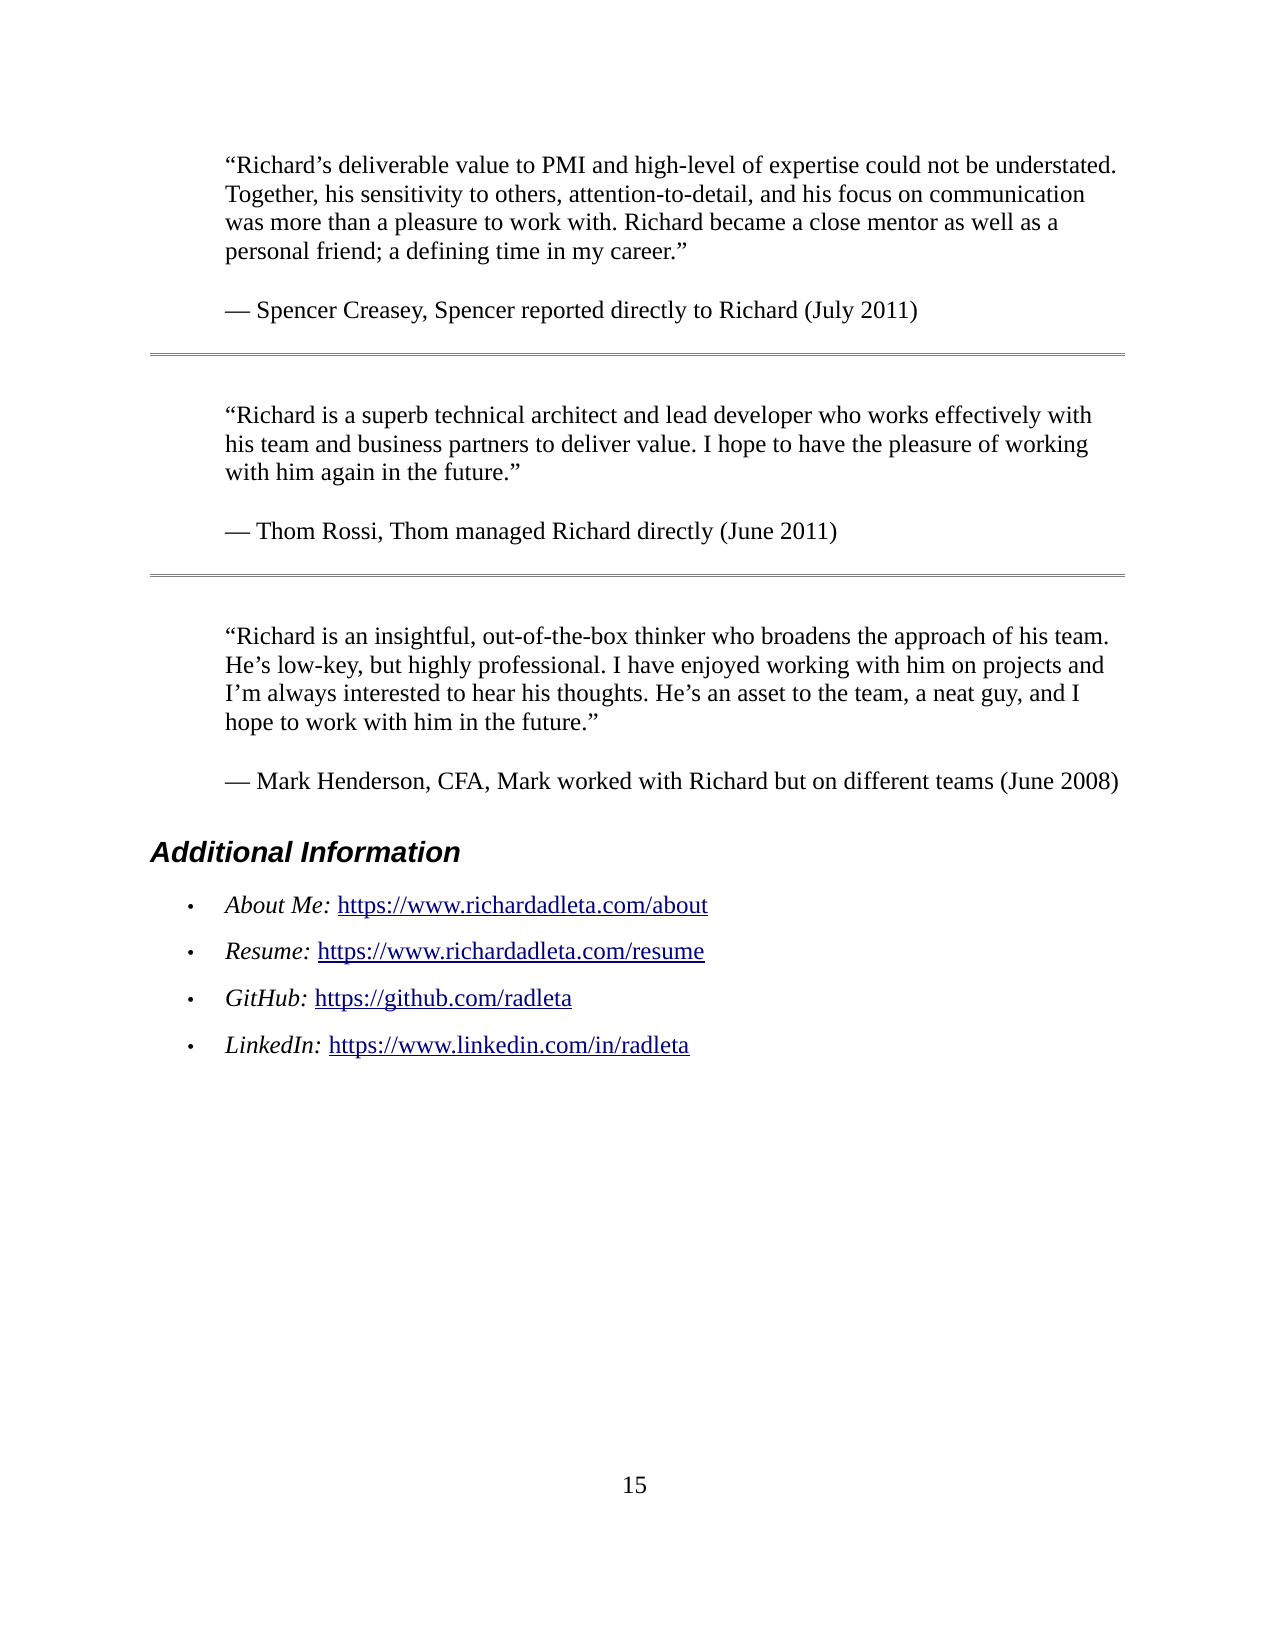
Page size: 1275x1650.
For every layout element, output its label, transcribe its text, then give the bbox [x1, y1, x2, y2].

list About Me: https://www.richardadleta.com/about [187, 890, 1125, 918]
subtitle Additional Information [150, 835, 1125, 868]
text “Richard is a superb technical architect and lead developer who works effectively with his team and business partners to deliver value. I hope to have the pleasure of working with him again in the future.” [225, 400, 1125, 486]
list GitHub: https://github.com/radleta [187, 983, 1125, 1012]
list LinkedIn: https://www.linkedin.com/in/radleta [187, 1030, 1125, 1058]
list Resume: https://www.richardadleta.com/resume [187, 936, 1125, 965]
text — Spencer Creasey, Spencer reported directly to Richard (July 2011) [225, 295, 1125, 324]
text “Richard’s deliverable value to PMI and high-level of expertise could not be understated. Together, his sensitivity to others, attention-to-detail, and his focus on communication was more than a pleasure to work with. Richard became a close mentor as well as a personal friend; a defining time in my career.” [225, 150, 1125, 265]
text — Thom Rossi, Thom managed Richard directly (June 2011) [225, 516, 1125, 545]
text “Richard is an insightful, out-of-the-box thinker who broadens the approach of his team. He’s low-key, but highly professional. I have enjoyed working with him on projects and I’m always interested to hear his thoughts. He’s an asset to the team, a neat guy, and I hope to work with him in the future.” [225, 621, 1125, 736]
text — Mark Henderson, CFA, Mark worked with Richard but on different teams (June 2008) [225, 766, 1125, 795]
